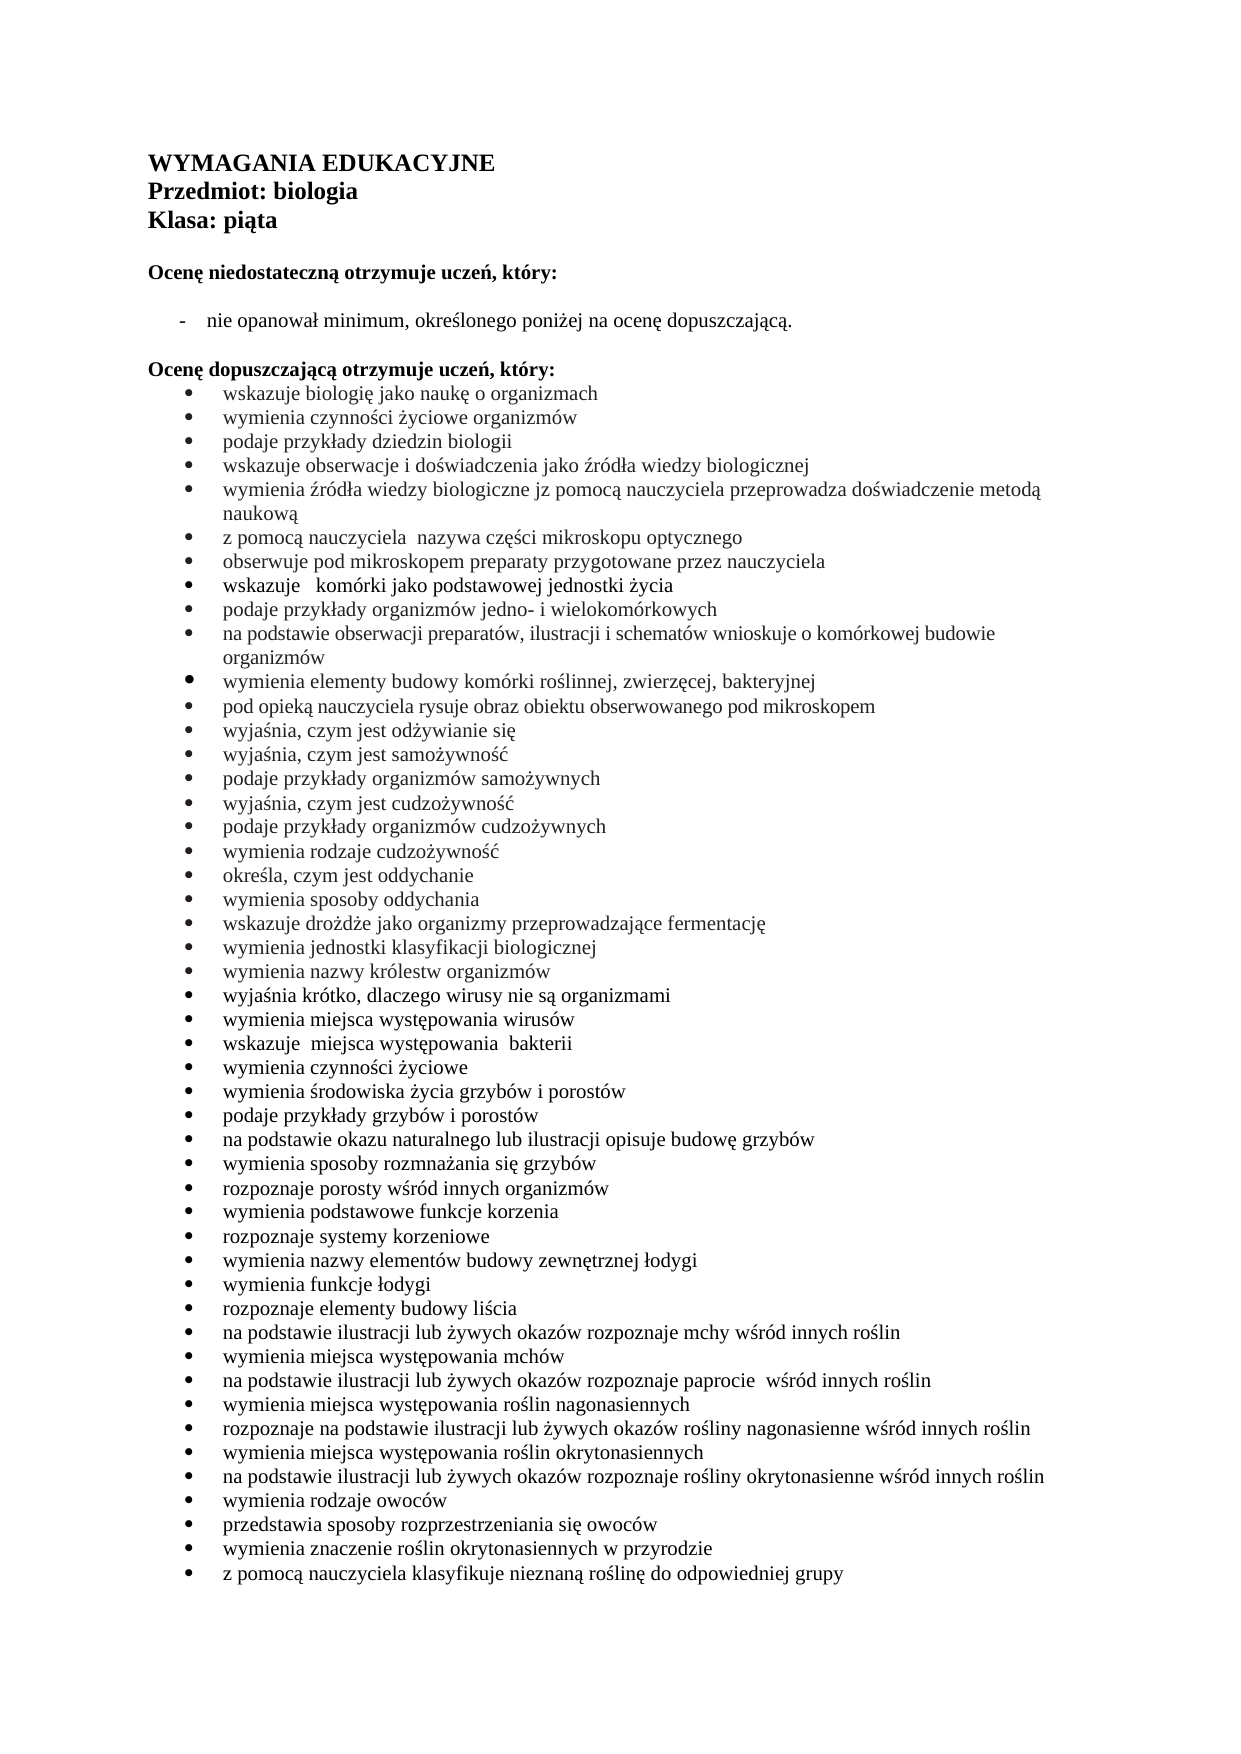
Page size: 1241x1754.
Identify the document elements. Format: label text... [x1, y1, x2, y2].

list podaje przykłady grzybów i porostów [185, 1103, 1093, 1127]
list z pomocą nauczyciela nazywa części mikroskopu optycznego [185, 525, 1093, 549]
list wymienia czynności życiowe [185, 1055, 1093, 1079]
list wyjaśnia, czym jest cudzożywność [185, 790, 1093, 814]
list pod opieką nauczyciela rysuje obraz obiektu obserwowanego pod mikroskopem [185, 694, 1093, 718]
list wymienia sposoby rozmnażania się grzybów [185, 1151, 1093, 1175]
list wyjaśnia, czym jest odżywianie się [185, 718, 1093, 742]
list na podstawie ilustracji lub żywych okazów rozpoznaje mchy wśród innych roślin [185, 1320, 1093, 1344]
list wskazuje komórki jako podstawowej jednostki życia [185, 573, 1093, 597]
list wyjaśnia, czym jest samożywność [185, 742, 1093, 766]
list wymienia elementy budowy komórki roślinnej, zwierzęcej, bakteryjnej [185, 669, 1093, 694]
list wymienia czynności życiowe organizmów [185, 404, 1093, 429]
list wymienia podstawowe funkcje korzenia [185, 1199, 1093, 1223]
list rozpoznaje porosty wśród innych organizmów [185, 1175, 1093, 1199]
list rozpoznaje na podstawie ilustracji lub żywych okazów rośliny nagonasienne wśród innych roślin [185, 1416, 1093, 1440]
list wymienia nazwy królestw organizmów [185, 959, 1093, 983]
list podaje przykłady organizmów jedno- i wielokomórkowych [185, 597, 1093, 621]
list przedstawia sposoby rozprzestrzeniania się owoców [185, 1512, 1093, 1536]
list na podstawie ilustracji lub żywych okazów rozpoznaje paprocie wśród innych roślin [185, 1368, 1093, 1392]
list rozpoznaje systemy korzeniowe [185, 1223, 1093, 1248]
list wskazuje biologię jako naukę o organizmach [185, 381, 1093, 404]
list na podstawie obserwacji preparatów, ilustracji i schematów wnioskuje o komórkowej budowie organizmów [185, 621, 1093, 669]
list wskazuje obserwacje i doświadczenia jako źródła wiedzy biologicznej [185, 453, 1093, 477]
list wymienia miejsca występowania roślin nagonasiennych [185, 1392, 1093, 1416]
list wymienia jednostki klasyfikacji biologicznej [185, 935, 1093, 959]
list wymienia nazwy elementów budowy zewnętrznej łodygi [185, 1248, 1093, 1272]
list wymienia miejsca występowania roślin okrytonasiennych [185, 1440, 1093, 1464]
list podaje przykłady organizmów cudzożywnych [185, 814, 1093, 838]
list wyjaśnia krótko, dlaczego wirusy nie są organizmami [185, 983, 1093, 1007]
list wymienia miejsca występowania wirusów [185, 1007, 1093, 1031]
list wymienia miejsca występowania mchów [185, 1344, 1093, 1368]
list wskazuje miejsca występowania bakterii [185, 1031, 1093, 1055]
list wymienia funkcje łodygi [185, 1272, 1093, 1296]
list wymienia środowiska życia grzybów i porostów [185, 1079, 1093, 1103]
list podaje przykłady dziedzin biologii [185, 429, 1093, 453]
text Klasa: piąta [148, 205, 1093, 234]
list na podstawie okazu naturalnego lub ilustracji opisuje budowę grzybów [185, 1127, 1093, 1151]
list podaje przykłady organizmów samożywnych [185, 766, 1093, 790]
list wskazuje drożdże jako organizmy przeprowadzające fermentację [185, 911, 1093, 935]
text - nie opanował minimum, określonego poniżej na ocenę dopuszczającą. [148, 308, 1093, 332]
list wymienia rodzaje owoców [185, 1488, 1093, 1512]
list wymienia sposoby oddychania [185, 887, 1093, 911]
text Ocenę niedostateczną otrzymuje uczeń, który: [148, 260, 1093, 284]
list obserwuje pod mikroskopem preparaty przygotowane przez nauczyciela [185, 549, 1093, 573]
list z pomocą nauczyciela klasyfikuje nieznaną roślinę do odpowiedniej grupy [185, 1560, 1093, 1584]
list wymienia znaczenie roślin okrytonasiennych w przyrodzie [185, 1536, 1093, 1560]
list rozpoznaje elementy budowy liścia [185, 1296, 1093, 1320]
text Przedmiot: biologia [148, 176, 1093, 205]
list wymienia rodzaje cudzożywność [185, 838, 1093, 863]
text Ocenę dopuszczającą otrzymuje uczeń, który: [148, 356, 1093, 381]
list na podstawie ilustracji lub żywych okazów rozpoznaje rośliny okrytonasienne wśród innych roślin [185, 1464, 1093, 1488]
text WYMAGANIA EDUKACYJNE [148, 148, 1093, 176]
list wymienia źródła wiedzy biologiczne jz pomocą nauczyciela przeprowadza doświadczenie metodą naukową [185, 477, 1093, 525]
list określa, czym jest oddychanie [185, 863, 1093, 887]
